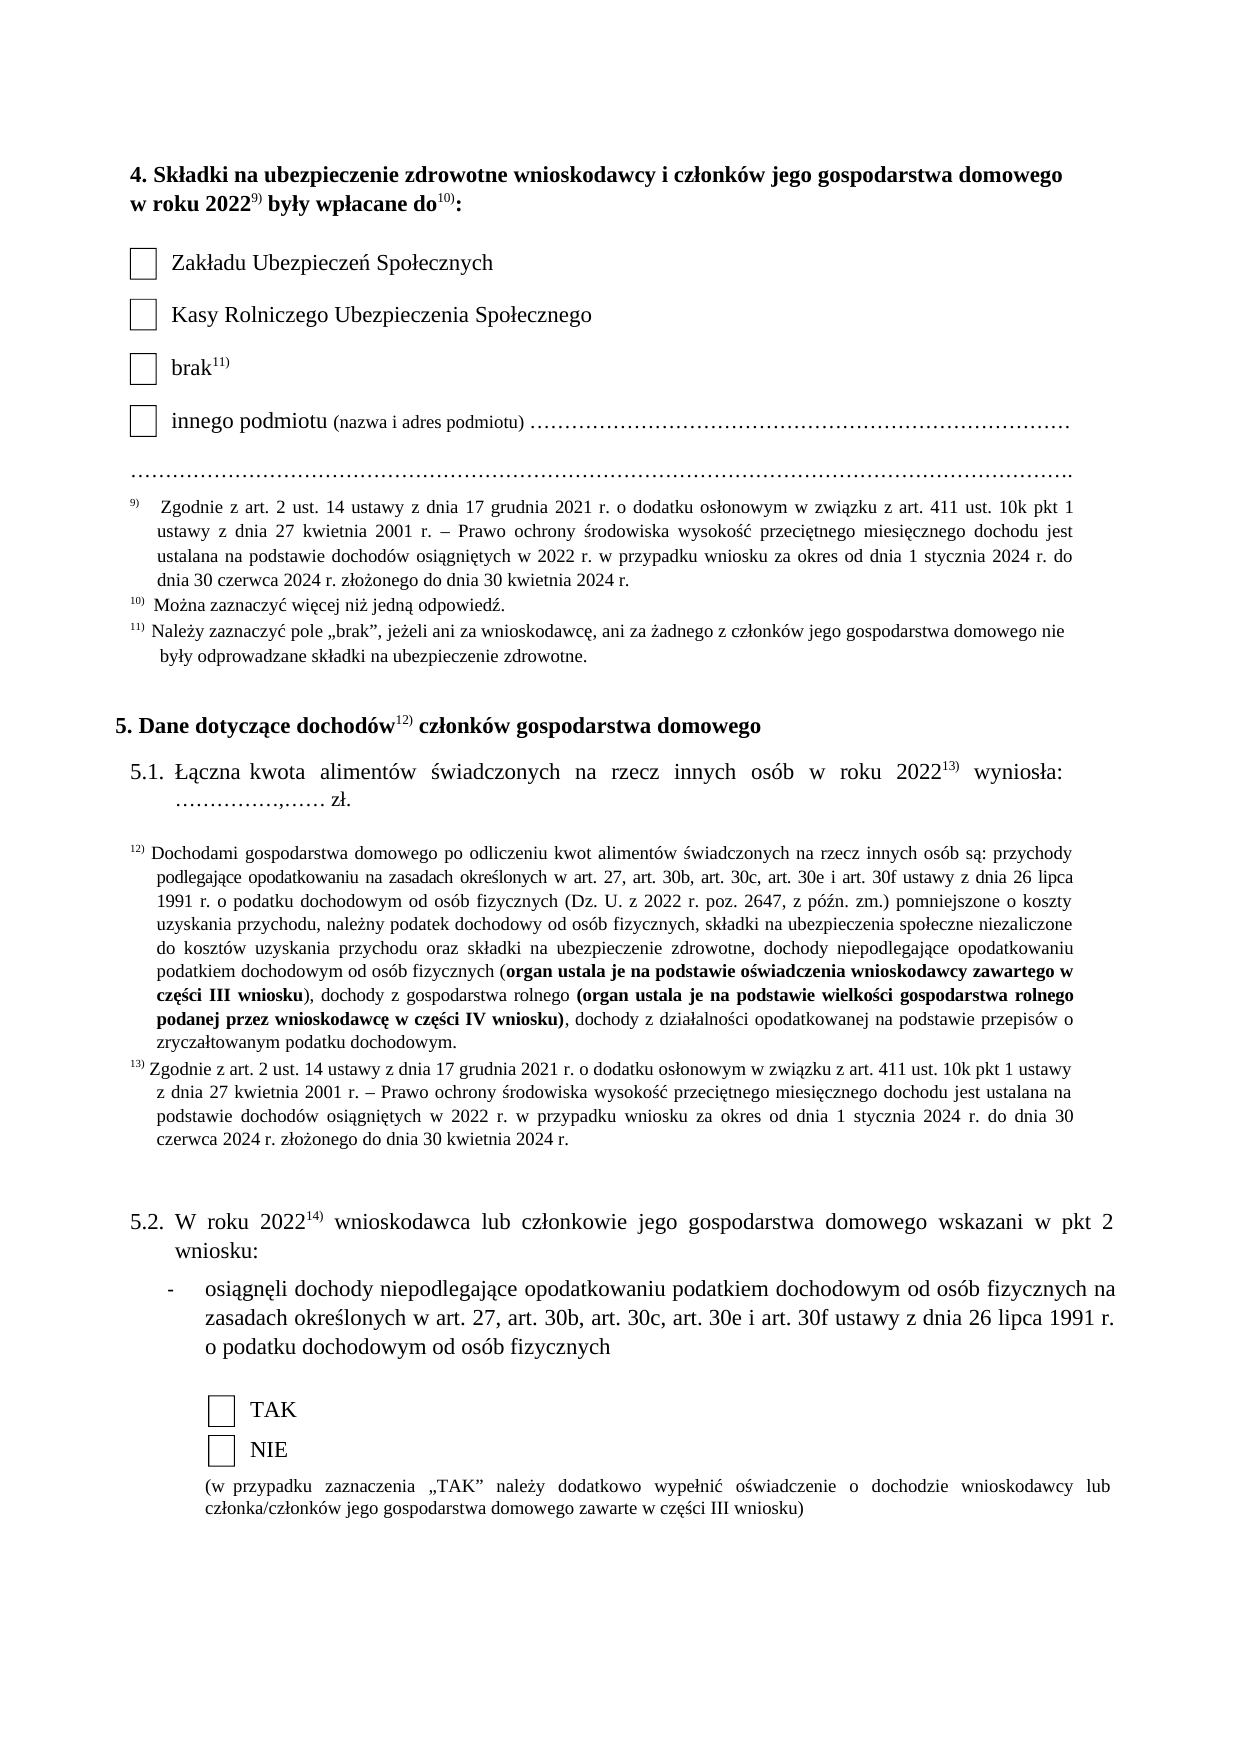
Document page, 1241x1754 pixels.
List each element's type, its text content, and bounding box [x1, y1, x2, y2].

text 12) Dochodami gospodarstwa domowego po odliczeniu kwot alimentów świadczonych na rzecz innych osób są: przychody podlegające opodatkowaniu na zasadach określonych w art. 27, art. 30b, art. 30c, art. 30e i art. 30f ustawy z dnia 26 lipca 1991 r. o podatku dochodowym od osób fizycznych (Dz. U. z 2022 r. poz. 2647, z późn. zm.) pomniejszone o koszty uzyskania przychodu, należny podatek dochodowy od osób fizycznych, składki na ubezpieczenia społeczne niezaliczone do kosztów uzyskania przychodu oraz składki na ubezpieczenie zdrowotne, dochody niepodlegające opodatkowaniu podatkiem dochodowym od osób fizycznych (organ ustala je na podstawie oświadczenia wnioskodawcy zawartego w części III wniosku), dochody z gospodarstwa rolnego (organ ustala je na podstawie wielkości gospodarstwa rolnego podanej przez wnioskodawcę w części IV wniosku), dochody z działalności opodatkowanej na podstawie przepisów o zryczałtowanym podatku dochodowym. [130, 842, 1074, 1053]
text były odprowadzane składki na ubezpieczenie zdrowotne. [159, 645, 1146, 667]
text w roku 20229) były wpłacane do10): [130, 190, 1146, 217]
subtitle Dane dotyczące dochodów12) członków gospodarstwa domowego [115, 712, 1146, 739]
subtitle brak11) [171, 354, 1146, 381]
subtitle Łączna kwota alimentów świadczonych na rzecz innych osób w roku 202213) wyniosła: [130, 758, 1146, 784]
subtitle osiągnęli dochody niepodlegające opodatkowaniu podatkiem dochodowym od osób fizycznych na zasadach określonych w art. 27, art. 30b, art. 30c, art. 30e i art. 30f ustawy z dnia 26 lipca 1991 r. [167, 1275, 1117, 1331]
subtitle TAK NIE [250, 1397, 298, 1462]
subtitle Składki na ubezpieczenie zdrowotne wnioskodawcy i członków jego gospodarstwa domowego [130, 161, 1146, 187]
subtitle W roku 202214) wnioskodawca lub członkowie jego gospodarstwa domowego wskazani w pkt 2 [130, 1208, 1146, 1234]
text członka/członków jego gospodarstwa domowego zawarte w części III wniosku) [205, 1497, 1146, 1519]
text (w przypadku zaznaczenia „TAK” należy dodatkowo wypełnić oświadczenie o dochodzie wnioskodawcy lub [205, 1476, 1146, 1497]
text Kasy Rolniczego Ubezpieczenia Społecznego [171, 302, 1146, 328]
text innego podmiotu (nazwa i adres podmiotu) …………………………………………………………………… [171, 407, 1146, 433]
text ………………………………………………………………………………………………………………………. [130, 457, 1146, 482]
text 13) Zgodnie z art. 2 ust. 14 ustawy z dnia 17 grudnia 2021 r. o dodatku osłonowym w związku z art. 411 ust. 10k pkt 1 ustawy z dnia 27 kwietnia 2001 r. – Prawo ochrony środowiska wysokość przeciętnego miesięcznego dochodu jest ustalana na podstawie dochodów osiągniętych w 2022 r. w przypadku wniosku za okres od dnia 1 stycznia 2024 r. do dnia 30 czerwca 2024 r. złożonego do dnia 30 kwietnia 2024 r. [130, 1057, 1074, 1150]
text ……………,…… zł. [174, 787, 1146, 811]
text o podatku dochodowym od osób fizycznych [205, 1333, 1146, 1360]
text 10) Można zaznaczyć więcej niż jedną odpowiedź. [130, 594, 1146, 616]
text wniosku: [174, 1238, 1146, 1264]
text 11) Należy zaznaczyć pole „brak”, jeżeli ani za wnioskodawcę, ani za żadnego z członków jego gospodarstwa domowego nie [130, 620, 1146, 642]
subtitle Zakładu Ubezpieczeń Społecznych [171, 249, 1146, 275]
text 9) Zgodnie z art. 2 ust. 14 ustawy z dnia 17 grudnia 2021 r. o dodatku osłonowym w związku z art. 411 ust. 10k pkt 1 ustawy z dnia 27 kwietnia 2001 r. – Prawo ochrony środowiska wysokość przeciętnego miesięcznego dochodu jest ustalana na podstawie dochodów osiągniętych w 2022 r. w przypadku wniosku za okres od dnia 1 stycznia 2024 r. do dnia 30 czerwca 2024 r. złożonego do dnia 30 kwietnia 2024 r. [130, 496, 1074, 590]
